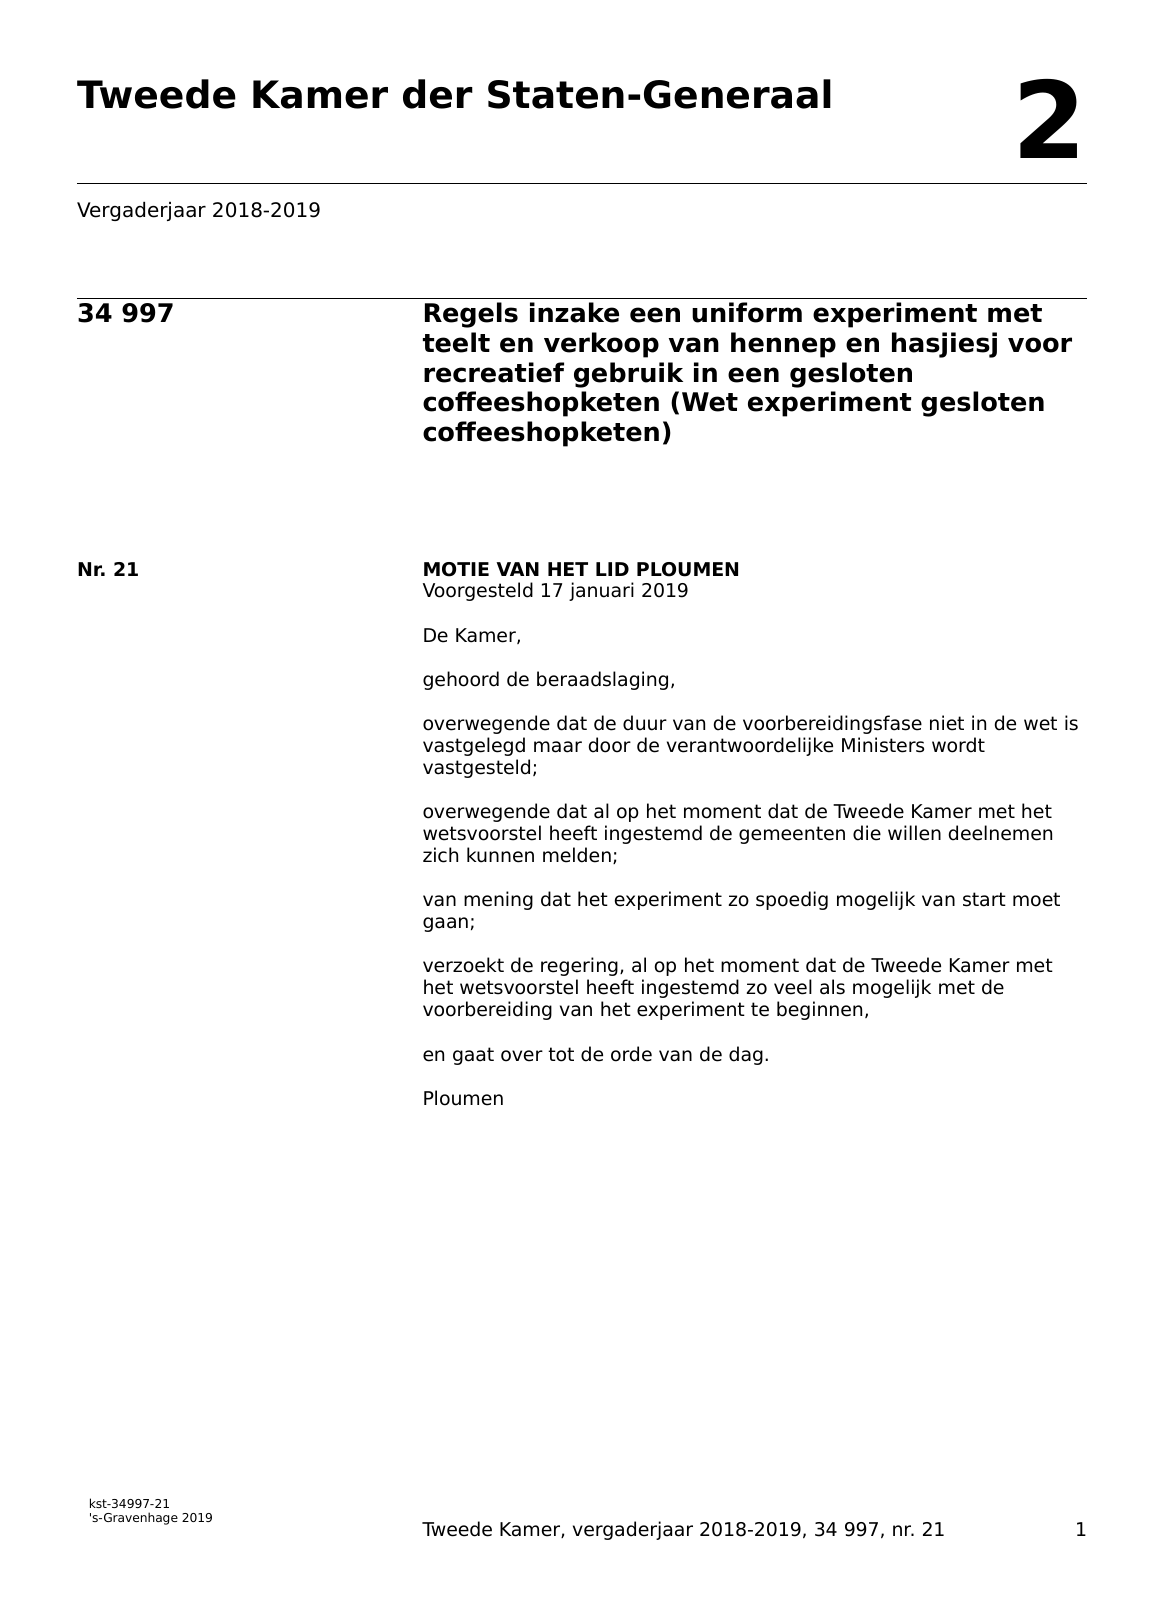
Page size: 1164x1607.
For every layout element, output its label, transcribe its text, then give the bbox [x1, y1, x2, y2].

text kst-34997-21 [88, 1497, 323, 1511]
subtitle 34 997 Regels inzake een uniform experiment met teelt en verkoop van hennep en hasjiesj voor recreatief gebruik in een gesloten coffeeshopketen (Wet experiment gesloten coffeeshopketen) [77, 299, 1087, 447]
table_header Tweede Kamer der Staten-Generaal [77, 59, 886, 183]
table_cell Vergaderjaar 2018-2019 [77, 184, 1087, 298]
text 's-Gravenhage 2019 [88, 1511, 323, 1525]
text overwegende dat de duur van de voorbereidingsfase niet in de wet is vastgelegd maar door de verantwoordelijke Ministers wordt vastgesteld; [422, 713, 1087, 779]
table_header 2 [886, 59, 1087, 183]
text Voorgesteld 17 januari 2019 [422, 580, 1087, 602]
text Ploumen [422, 1088, 1087, 1109]
subtitle Nr. 21 MOTIE VAN HET LID PLOUMEN [77, 558, 1087, 580]
text gehoord de beraadslaging, [422, 669, 1087, 691]
text verzoekt de regering, al op het moment dat de Tweede Kamer met het wetsvoorstel heeft ingestemd zo veel als mogelijk met de voorbereiding van het experiment te beginnen, [422, 955, 1087, 1021]
text en gaat over tot de orde van de dag. [422, 1043, 1087, 1065]
text van mening dat het experiment zo spoedig mogelijk van start moet gaan; [422, 889, 1087, 933]
text De Kamer, [422, 624, 1087, 647]
text overwegende dat al op het moment dat de Tweede Kamer met het wetsvoorstel heeft ingestemd de gemeenten die willen deelnemen zich kunnen melden; [422, 801, 1087, 867]
